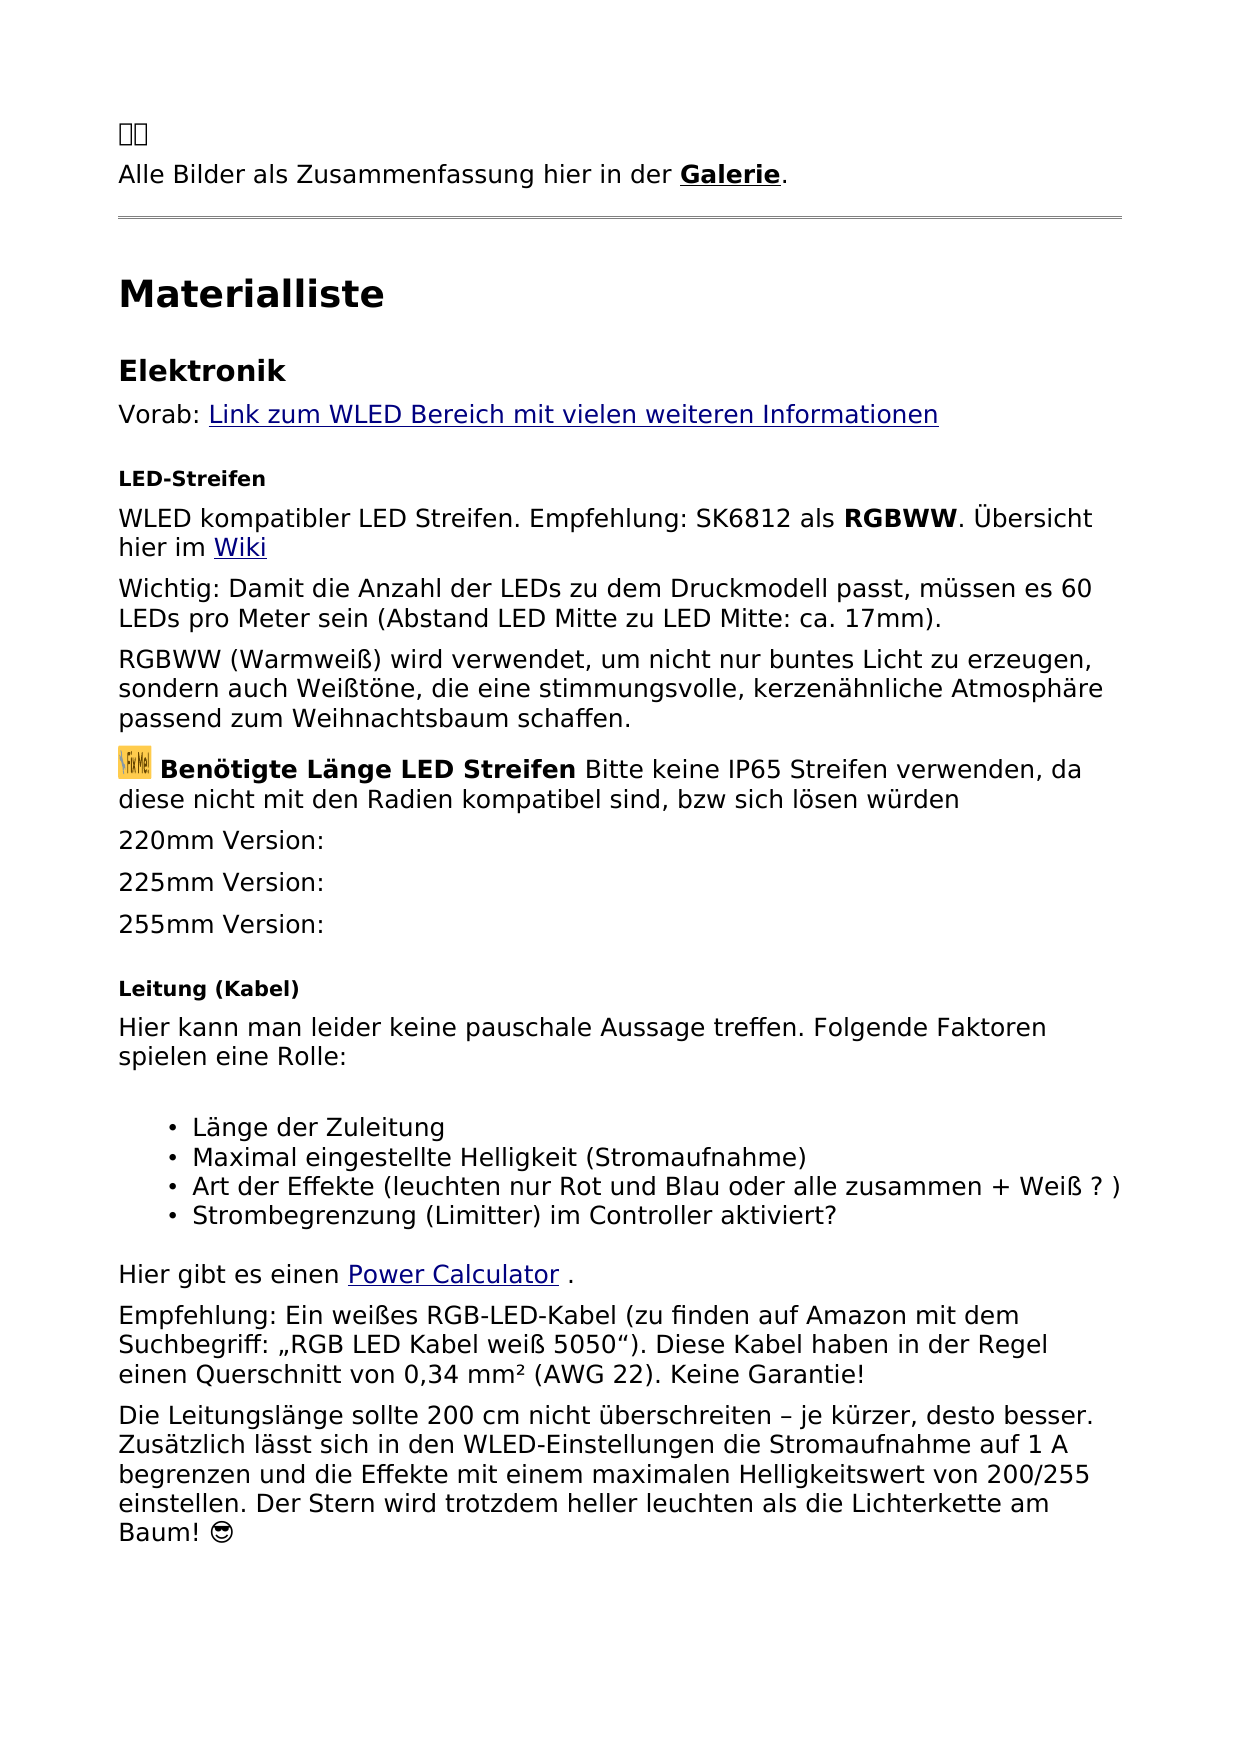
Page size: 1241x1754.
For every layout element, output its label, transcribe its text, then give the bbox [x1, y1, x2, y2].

list Länge der Zuleitung [177, 1114, 1122, 1143]
text 🎄✨ [118, 118, 1122, 147]
text WLED kompatibler LED Streifen. Empfehlung: SK6812 als RGBWW. Übersicht hier im Wiki [118, 504, 1122, 562]
subtitle LED-Streifen [118, 467, 1122, 491]
text Hier gibt es einen Power Calculator . [118, 1260, 1122, 1289]
text Alle Bilder als Zusammenfassung hier in der Galerie. [118, 160, 1122, 189]
text Empfehlung: Ein weißes RGB-LED-Kabel (zu finden auf Amazon mit dem Suchbegriff: „RGB LED Kabel weiß 5050“). Diese Kabel haben in der Regel einen Querschnitt von 0,34 mm² (AWG 22). Keine Garantie! [118, 1301, 1122, 1389]
text Hier kann man leider keine pauschale Aussage treffen. Folgende Faktoren spielen eine Rolle: [118, 1013, 1122, 1072]
subtitle Leitung (Kabel) [118, 977, 1122, 1001]
text 220mm Version: [118, 827, 1122, 856]
list Art der Effekte (leuchten nur Rot und Blau oder alle zusammen + Weiß ? ) [177, 1172, 1122, 1201]
text Benötigte Länge LED Streifen Bitte keine IP65 Streifen verwenden, da diese nicht mit den Radien kompatibel sind, bzw sich lösen würden [118, 746, 1122, 814]
text 255mm Version: [118, 910, 1122, 939]
text Die Leitungslänge sollte 200 cm nicht überschreiten – je kürzer, desto besser. Zusätzlich lässt sich in den WLED-Einstellungen die Stromaufnahme auf 1 A begrenzen und die Effekte mit einem maximalen Helligkeitswert von 200/255 einstellen. Der Stern wird trotzdem heller leuchten als die Lichterkette am Baum! 😎 [118, 1401, 1122, 1547]
subtitle Elektronik [118, 354, 1122, 388]
text 225mm Version: [118, 868, 1122, 897]
list Strombegrenzung (Limitter) im Controller aktiviert? [177, 1201, 1122, 1230]
text Vorab: Link zum WLED Bereich mit vielen weiteren Informationen [118, 400, 1122, 429]
text RGBWW (Warmweiß) wird verwendet, um nicht nur buntes Licht zu erzeugen, sondern auch Weißtöne, die eine stimmungsvolle, kerzenähnliche Atmosphäre passend zum Weihnachtsbaum schaffen. [118, 646, 1122, 733]
list Maximal eingestellte Helligkeit (Stromaufnahme) [177, 1143, 1122, 1172]
text Wichtig: Damit die Anzahl der LEDs zu dem Druckmodell passt, müssen es 60 LEDs pro Meter sein (Abstand LED Mitte zu LED Mitte: ca. 17mm). [118, 575, 1122, 633]
subtitle Materialliste [118, 273, 1122, 316]
